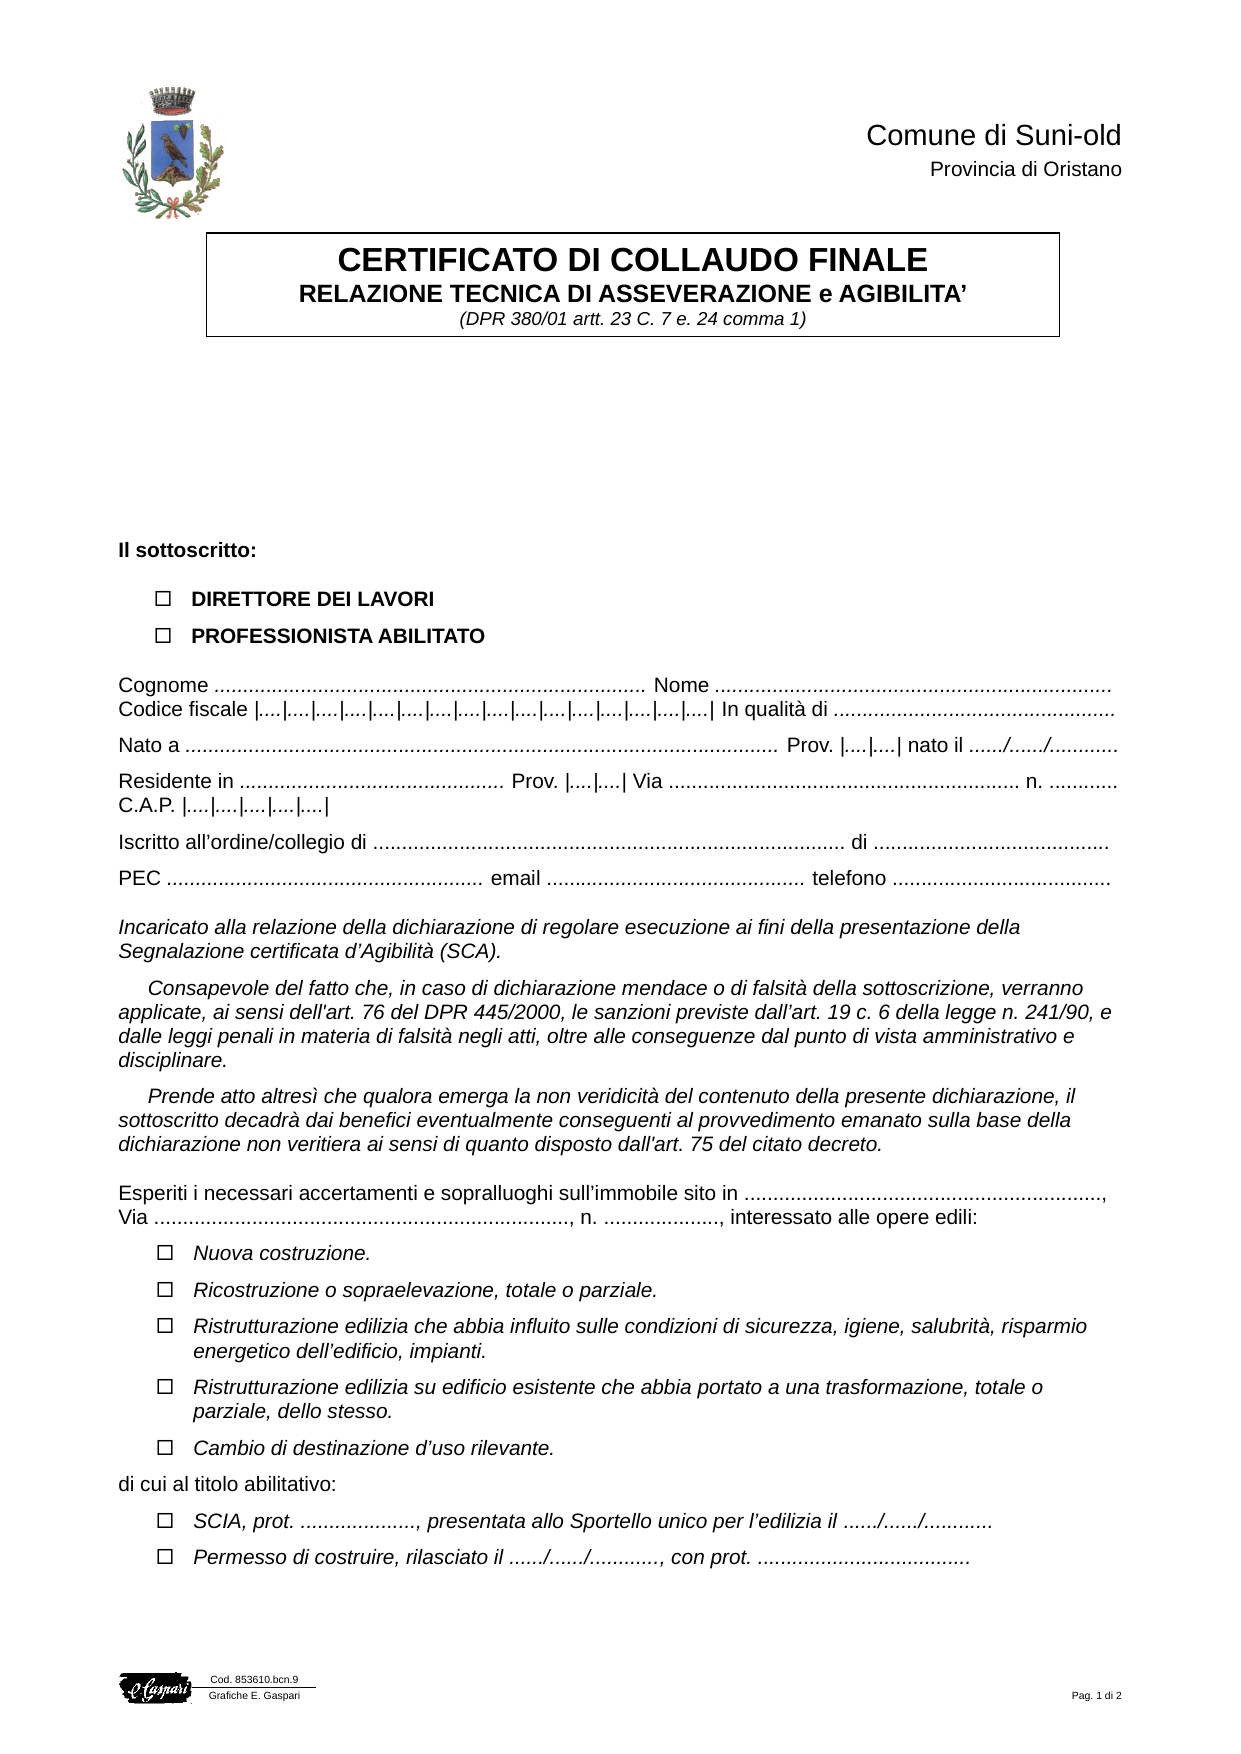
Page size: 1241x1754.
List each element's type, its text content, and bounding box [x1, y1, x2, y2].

text Prende atto altresì che qualora emerga la non veridicità del contenuto della presente dichiarazione, il sottoscritto decadrà dai benefici eventualmente conseguenti al provvedimento emanato sulla base della dichiarazione non veritiera ai sensi di quanto disposto dall'art. 75 del citato decreto. [118, 1084, 1122, 1156]
text Incaricato alla relazione della dichiarazione di regolare esecuzione ai fini della presentazione della Segnalazione certificata d’Agibilità (SCA). [118, 915, 1122, 963]
text Provincia di Oristano [224, 157, 1122, 181]
list DIRETTORE DEI LAVORI [153, 587, 1122, 611]
text PEC ....................................................... email ............................................. telefono ...................................... [118, 866, 1122, 890]
text Il sottoscritto: [118, 538, 1122, 562]
list PROFESSIONISTA ABILITATO [153, 623, 1122, 647]
text di cui al titolo abilitativo: [118, 1472, 1122, 1496]
text Esperiti i necessari accertamenti e sopralluoghi sull’immobile sito in .............................................................., Via ........................................................................, n. ...................., interessato alle opere edili: [118, 1181, 1122, 1229]
text Cognome ........................................................................... Nome ..................................................................... Codice fiscale |....|....|....|....|....|....|....|....|....|....|....|....|....|....|....|....| In qualità di ................................................. [118, 672, 1122, 720]
picture [118, 1672, 192, 1704]
text Comune di Suni-old [224, 118, 1122, 152]
text Iscritto all’ordine/collegio di .................................................................................. di ......................................... [118, 830, 1122, 854]
text Residente in .............................................. Prov. |....|....| Via ............................................................. n. ............ C.A.P. |....|....|....|....|....| [118, 769, 1122, 817]
list Cambio di destinazione d’uso rilevante. [156, 1435, 1122, 1459]
list Ristrutturazione edilizia su edificio esistente che abbia portato a una trasformazione, totale o parziale, dello stesso. [156, 1375, 1122, 1423]
list SCIA, prot. ...................., presentata allo Sportello unico per l’edilizia il ....../....../............ [156, 1508, 1122, 1532]
text Nato a ....................................................................................................... Prov. |....|....| nato il ....../....../............ [118, 733, 1122, 757]
text Consapevole del fatto che, in caso di dichiarazione mendace o di falsità della sottoscrizione, verranno applicate, ai sensi dell'art. 76 del DPR 445/2000, le sanzioni previste dall’art. 19 c. 6 della legge n. 241/90, e dalle leggi penali in materia di falsità negli atti, oltre alle conseguenze dal punto di vista amministrativo e disciplinare. [118, 976, 1122, 1071]
list Permesso di costruire, rilasciato il ....../....../............, con prot. ..................................... [156, 1545, 1122, 1569]
list Nuova costruzione. [156, 1241, 1122, 1265]
list Ricostruzione o sopraelevazione, totale o parziale. [156, 1278, 1122, 1302]
list Ristrutturazione edilizia che abbia influito sulle condizioni di sicurezza, igiene, salubrità, risparmio energetico dell’edificio, impianti. [156, 1314, 1122, 1362]
picture [122, 87, 224, 219]
